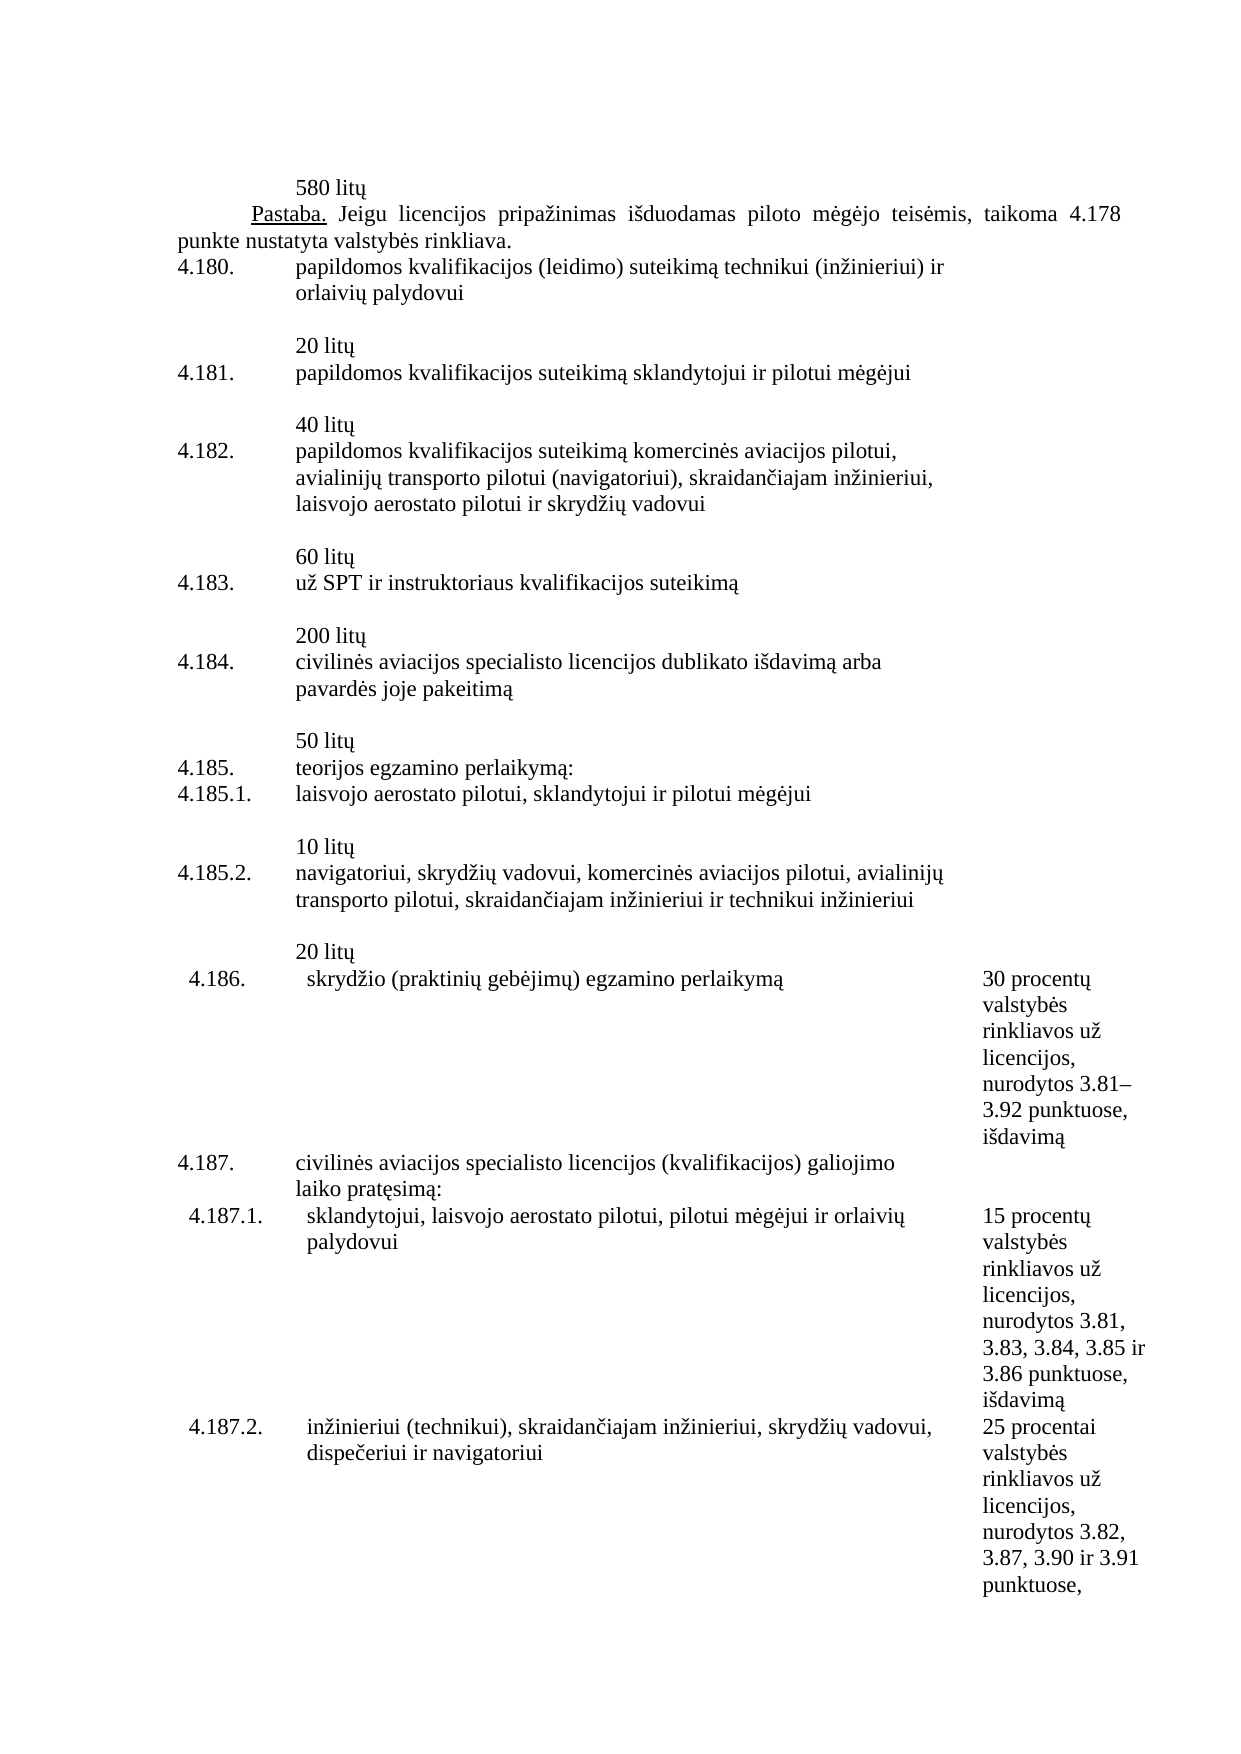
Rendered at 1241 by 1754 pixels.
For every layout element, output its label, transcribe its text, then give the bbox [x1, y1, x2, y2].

table_header skrydžio (praktinių gebėjimų) egzamino perlaikymą [295, 965, 971, 1149]
text 580 litų [177, 148, 945, 200]
text 4.184. civilinės aviacijos specialisto licencijos dublikato išdavimą arba pavardės joje pakeitimą 50 litų [177, 648, 945, 754]
text 4.181. papildomos kvalifikacijos suteikimą sklandytojui ir pilotui mėgėjui 40 litų [177, 358, 945, 438]
table_header 15 procentų valstybės rinkliavos už licencijos, nurodytos 3.81, 3.83, 3.84, 3.85 ir 3.86 punktuose, išdavimą [971, 1202, 1163, 1413]
table_header 4.186. [177, 965, 295, 1149]
table_cell 25 procentai valstybės rinkliavos už licencijos, nurodytos 3.82, 3.87, 3.90 ir 3.91 punktuose, [971, 1413, 1163, 1597]
text 4.185.1. laisvojo aerostato pilotui, sklandytojui ir pilotui mėgėjui 10 litų [177, 780, 945, 859]
table_cell inžinieriui (technikui), skraidančiajam inžinieriui, skrydžių vadovui, dispečeriui ir navigatoriui [295, 1413, 971, 1597]
text 4.182. papildomos kvalifikacijos suteikimą komercinės aviacijos pilotui, avialinijų transporto pilotui (navigatoriui), skraidančiajam inžinieriui, laisvojo aerostato pilotui ir skrydžių vadovui 60 litų [177, 438, 945, 569]
text 4.183. už SPT ir instruktoriaus kvalifikacijos suteikimą 200 litų [177, 569, 945, 648]
text 4.185. teorijos egzamino perlaikymą: [177, 754, 945, 780]
table_header 4.187.1. [177, 1202, 295, 1413]
table_cell 4.187.2. [177, 1413, 295, 1597]
text Pastaba. Jeigu licencijos pripažinimas išduodamas piloto mėgėjo teisėmis, taikoma 4.178 punkte nustatyta valstybės rinkliava. [177, 200, 1122, 253]
table_header 30 procentų valstybės rinkliavos už licencijos, nurodytos 3.81–3.92 punktuose, išdavimą [971, 965, 1163, 1149]
text 4.185.2. navigatoriui, skrydžių vadovui, komercinės aviacijos pilotui, avialinijų transporto pilotui, skraidančiajam inžinieriui ir technikui inžinieriui 20 litų [177, 859, 945, 965]
table_header sklandytojui, laisvojo aerostato pilotui, pilotui mėgėjui ir orlaivių palydovui [295, 1202, 971, 1413]
text 4.187. civilinės aviacijos specialisto licencijos (kvalifikacijos) galiojimo laiko pratęsimą: [177, 1149, 945, 1202]
text 4.180. papildomos kvalifikacijos (leidimo) suteikimą technikui (inžinieriui) ir orlaivių palydovui 20 litų [177, 253, 945, 358]
